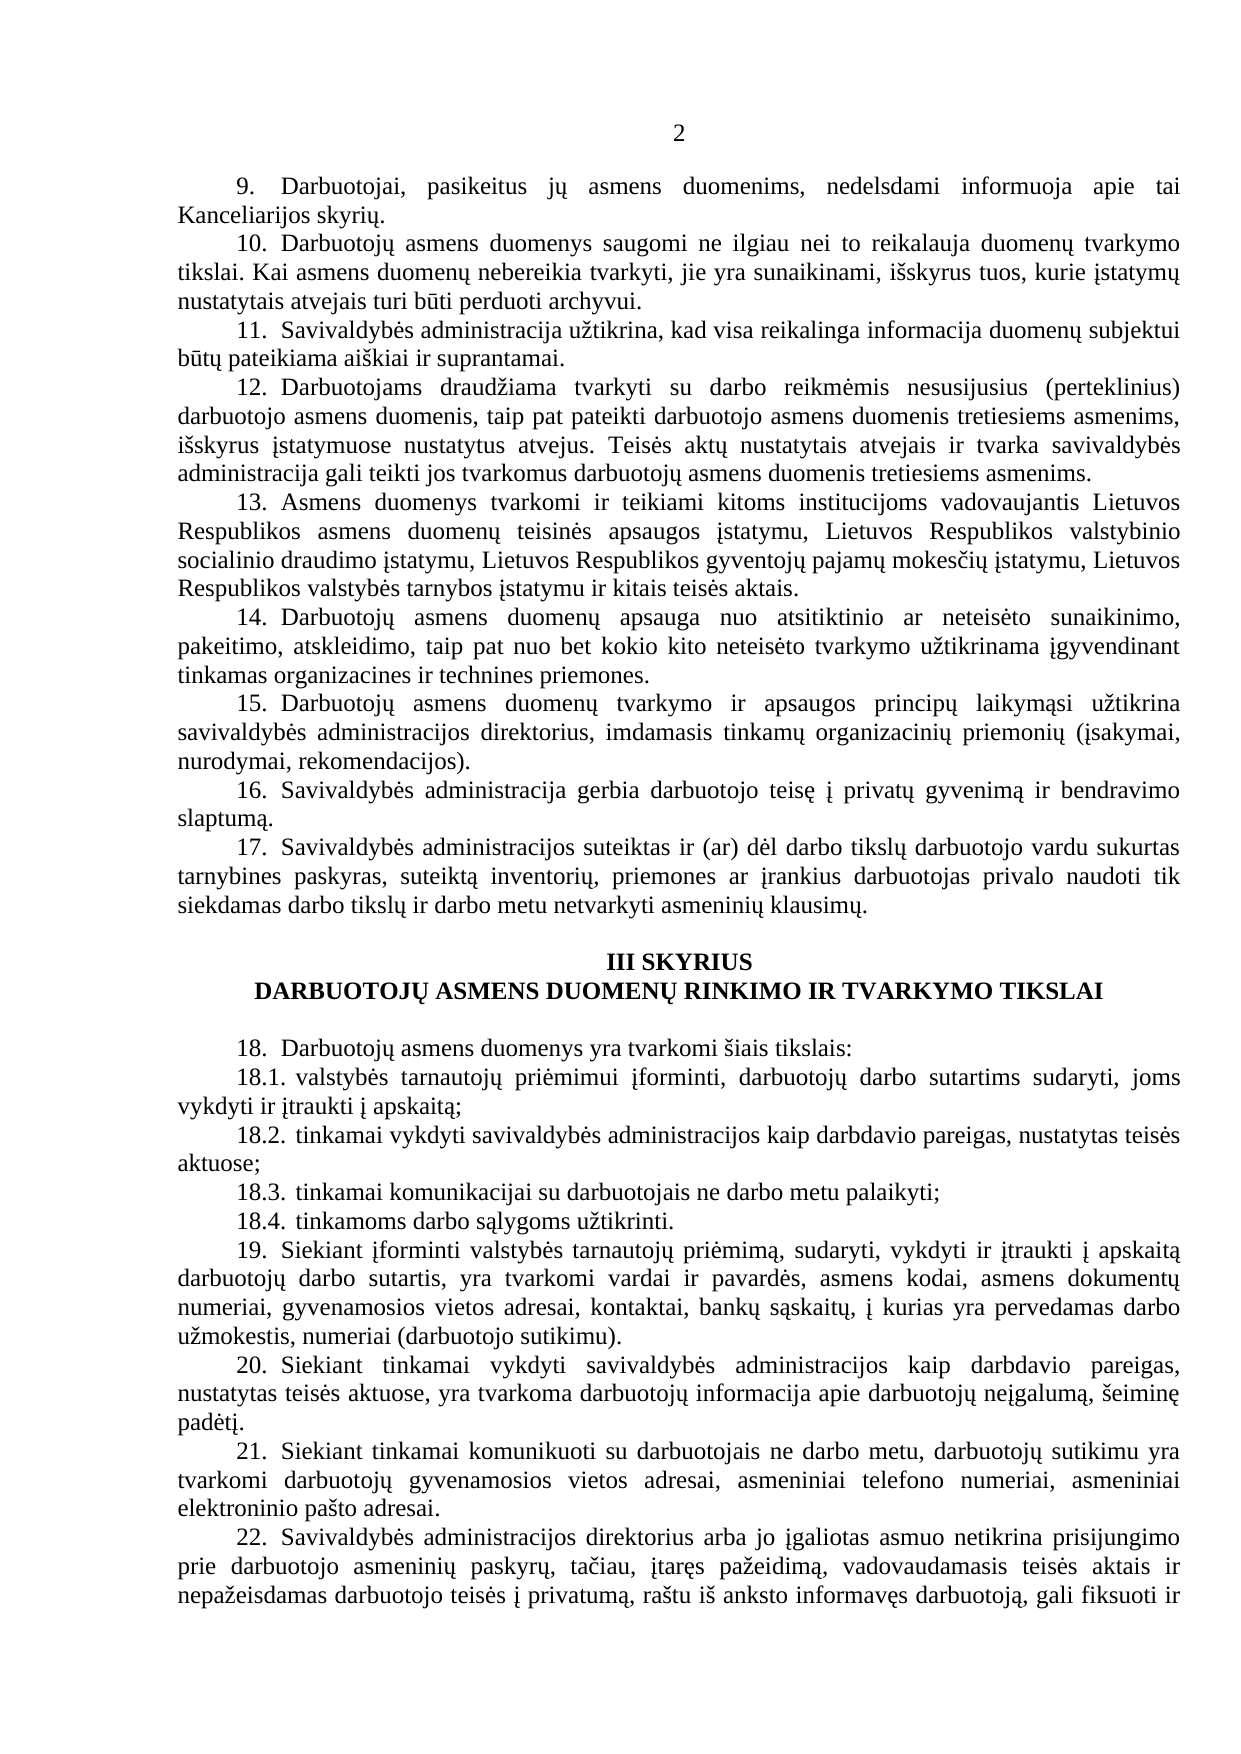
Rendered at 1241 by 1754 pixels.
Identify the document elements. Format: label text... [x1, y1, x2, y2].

text 20. Siekiant tinkamai vykdyti savivaldybės administracijos kaip darbdavio pareigas, nustatytas teisės aktuose, yra tvarkoma darbuotojų informacija apie darbuotojų neįgalumą, šeiminę padėtį. [177, 1350, 1181, 1436]
text 18.3. tinkamai komunikacijai su darbuotojais ne darbo metu palaikyti; [177, 1177, 1181, 1206]
text III SKYRIUS [177, 947, 1181, 976]
text 21. Siekiant tinkamai komunikuoti su darbuotojais ne darbo metu, darbuotojų sutikimu yra tvarkomi darbuotojų gyvenamosios vietos adresai, asmeniniai telefono numeriai, asmeniniai elektroninio pašto adresai. [177, 1436, 1181, 1522]
text 18.2. tinkamai vykdyti savivaldybės administracijos kaip darbdavio pareigas, nustatytas teisės aktuose; [177, 1120, 1181, 1177]
text 18. Darbuotojų asmens duomenys yra tvarkomi šiais tikslais: [177, 1033, 1181, 1062]
text 18.1. valstybės tarnautojų priėmimui įforminti, darbuotojų darbo sutartims sudaryti, joms vykdyti ir įtraukti į apskaitą; [177, 1062, 1181, 1120]
text 19. Siekiant įforminti valstybės tarnautojų priėmimą, sudaryti, vykdyti ir įtraukti į apskaitą darbuotojų darbo sutartis, yra tvarkomi vardai ir pavardės, asmens kodai, asmens dokumentų numeriai, gyvenamosios vietos adresai, kontaktai, bankų sąskaitų, į kurias yra pervedamas darbo užmokestis, numeriai (darbuotojo sutikimu). [177, 1235, 1181, 1350]
text 16. Savivaldybės administracija gerbia darbuotojo teisę į privatų gyvenimą ir bendravimo slaptumą. [177, 775, 1181, 832]
text 12. Darbuotojams draudžiama tvarkyti su darbo reikmėmis nesusijusius (perteklinius) darbuotojo asmens duomenis, taip pat pateikti darbuotojo asmens duomenis tretiesiems asmenims, išskyrus įstatymuose nustatytus atvejus. Teisės aktų nustatytais atvejais ir tvarka savivaldybės administracija gali teikti jos tvarkomus darbuotojų asmens duomenis tretiesiems asmenims. [177, 372, 1181, 487]
text 17. Savivaldybės administracijos suteiktas ir (ar) dėl darbo tikslų darbuotojo vardu sukurtas tarnybines paskyras, suteiktą inventorių, priemones ar įrankius darbuotojas privalo naudoti tik siekdamas darbo tikslų ir darbo metu netvarkyti asmeninių klausimų. [177, 832, 1181, 918]
text 13. Asmens duomenys tvarkomi ir teikiami kitoms institucijoms vadovaujantis Lietuvos Respublikos asmens duomenų teisinės apsaugos įstatymu, Lietuvos Respublikos valstybinio socialinio draudimo įstatymu, Lietuvos Respublikos gyventojų pajamų mokesčių įstatymu, Lietuvos Respublikos valstybės tarnybos įstatymu ir kitais teisės aktais. [177, 487, 1181, 602]
text 9. Darbuotojai, pasikeitus jų asmens duomenims, nedelsdami informuoja apie tai Kanceliarijos skyrių. [177, 171, 1181, 228]
text 14. Darbuotojų asmens duomenų apsauga nuo atsitiktinio ar neteisėto sunaikinimo, pakeitimo, atskleidimo, taip pat nuo bet kokio kito neteisėto tvarkymo užtikrinama įgyvendinant tinkamas organizacines ir technines priemones. [177, 602, 1181, 688]
text 22. Savivaldybės administracijos direktorius arba jo įgaliotas asmuo netikrina prisijungimo prie darbuotojo asmeninių paskyrų, tačiau, įtaręs pažeidimą, vadovaudamasis teisės aktais ir nepažeisdamas darbuotojo teisės į privatumą, raštu iš anksto informavęs darbuotoją, gali fiksuoti ir [177, 1522, 1181, 1608]
text 11. Savivaldybės administracija užtikrina, kad visa reikalinga informacija duomenų subjektui būtų pateikiama aiškiai ir suprantamai. [177, 315, 1181, 372]
text DARBUOTOJŲ ASMENS DUOMENŲ RINKIMO IR TVARKYMO TIKSLAI [177, 976, 1181, 1005]
text 10. Darbuotojų asmens duomenys saugomi ne ilgiau nei to reikalauja duomenų tvarkymo tikslai. Kai asmens duomenų nebereikia tvarkyti, jie yra sunaikinami, išskyrus tuos, kurie įstatymų nustatytais atvejais turi būti perduoti archyvui. [177, 228, 1181, 315]
text 18.4. tinkamoms darbo sąlygoms užtikrinti. [177, 1206, 1181, 1235]
text 15. Darbuotojų asmens duomenų tvarkymo ir apsaugos principų laikymąsi užtikrina savivaldybės administracijos direktorius, imdamasis tinkamų organizacinių priemonių (įsakymai, nurodymai, rekomendacijos). [177, 688, 1181, 775]
